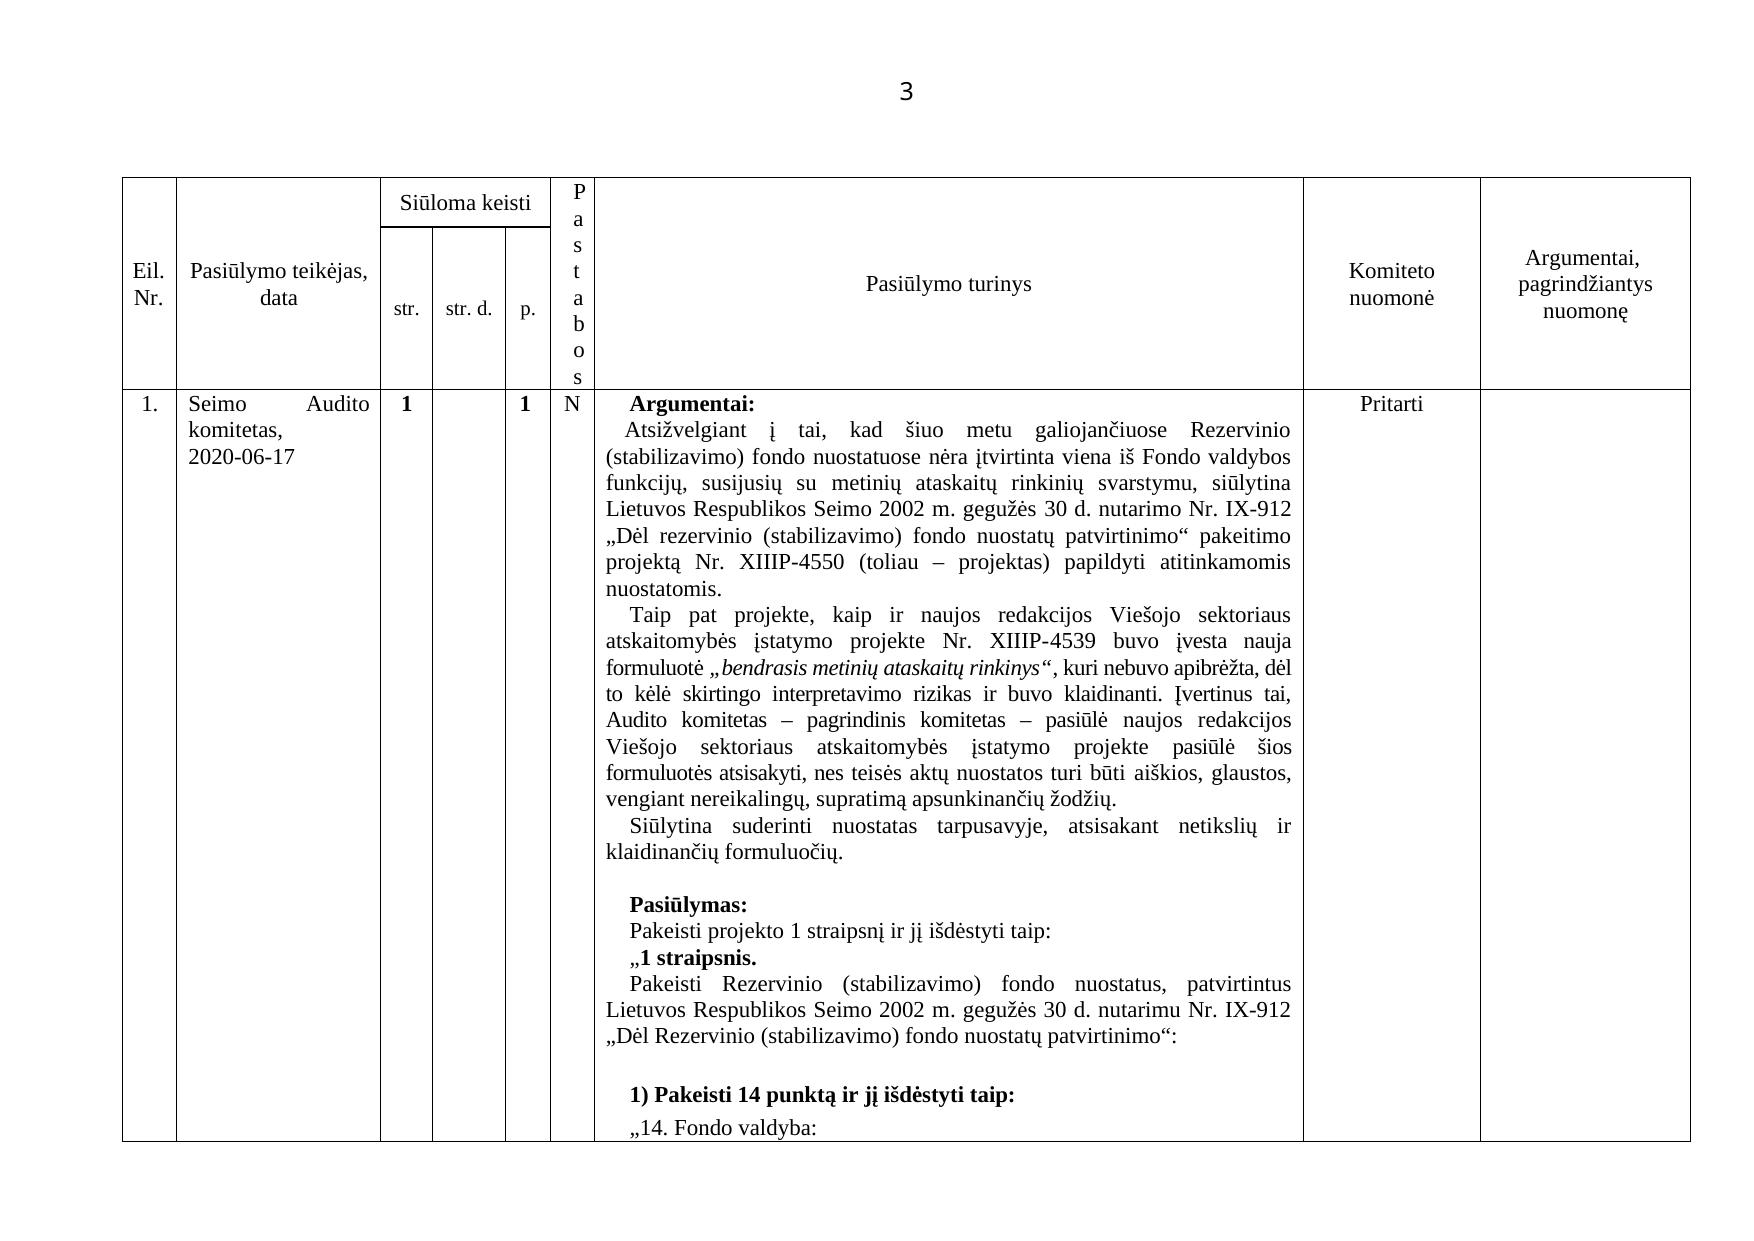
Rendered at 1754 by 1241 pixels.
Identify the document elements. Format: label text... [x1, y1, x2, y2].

table_cell Argumentai: Atsižvelgiant į tai, kad šiuo metu galiojančiuose Rezervinio (stabilizavimo) fondo nuostatuose nėra įtvirtinta viena iš Fondo valdybos funkcijų, susijusių su metinių ataskaitų rinkinių svarstymu, siūlytina Lietuvos Respublikos Seimo 2002 m. gegužės 30 d. nutarimo Nr. IX-912 „Dėl rezervinio (stabilizavimo) fondo nuostatų patvirtinimo“ pakeitimo projektą Nr. XIIIP-4550 (toliau – projektas) papildyti atitinkamomis nuostatomis. Taip pat projekte, kaip ir naujos redakcijos Viešojo sektoriaus atskaitomybės įstatymo projekte Nr. XIIIP-4539 buvo įvesta nauja formuluotė „bendrasis metinių ataskaitų rinkinys“, kuri nebuvo apibrėžta, dėl to kėlė skirtingo interpretavimo rizikas ir buvo klaidinanti. Įvertinus tai, Audito komitetas – pagrindinis komitetas – pasiūlė naujos redakcijos Viešojo sektoriaus atskaitomybės įstatymo projekte pasiūlė šios formuluotės atsisakyti, nes teisės aktų nuostatos turi būti aiškios, glaustos, vengiant nereikalingų, supratimą apsunkinančių žodžių. Siūlytina suderinti nuostatas tarpusavyje, atsisakant netikslių ir klaidinančių formuluočių. Pasiūlymas: Pakeisti projekto 1 straipsnį ir jį išdėstyti taip: „1 straipsnis. Pakeisti Rezervinio (stabilizavimo) fondo nuostatus, patvirtintus Lietuvos Respublikos Seimo 2002 m. gegužės 30 d. nutarimu Nr. IX-912 „Dėl Rezervinio (stabilizavimo) fondo nuostatų patvirtinimo“: 1) Pakeisti 14 punktą ir jį išdėstyti taip: „14. Fondo valdyba: [595, 390, 1303, 1141]
table_cell p. [506, 228, 550, 389]
table_cell str. [381, 228, 432, 389]
table_cell Pritarti [1304, 390, 1480, 1141]
table_header Pasiūlymo turinys [595, 178, 1303, 389]
table_header Pasiūlymo teikėjas, data [177, 178, 380, 389]
table_cell Seimo Audito komitetas, 2020-06-17 [177, 390, 380, 1141]
table_cell [1481, 390, 1690, 1141]
table_cell 1 [381, 390, 432, 1141]
table_header Pastabos [551, 178, 594, 389]
table_header Argumentai, pagrindžiantys nuomonę [1481, 178, 1690, 389]
table_cell N [551, 390, 594, 1141]
table_header Siūloma keisti [381, 178, 550, 226]
table_cell str. d. [433, 228, 505, 389]
table_header Komiteto nuomonė [1304, 178, 1480, 389]
table_cell 1. [123, 390, 176, 1141]
table_header Eil. Nr. [123, 178, 176, 389]
table_cell [433, 390, 505, 1141]
table_cell 1 [506, 390, 550, 1141]
